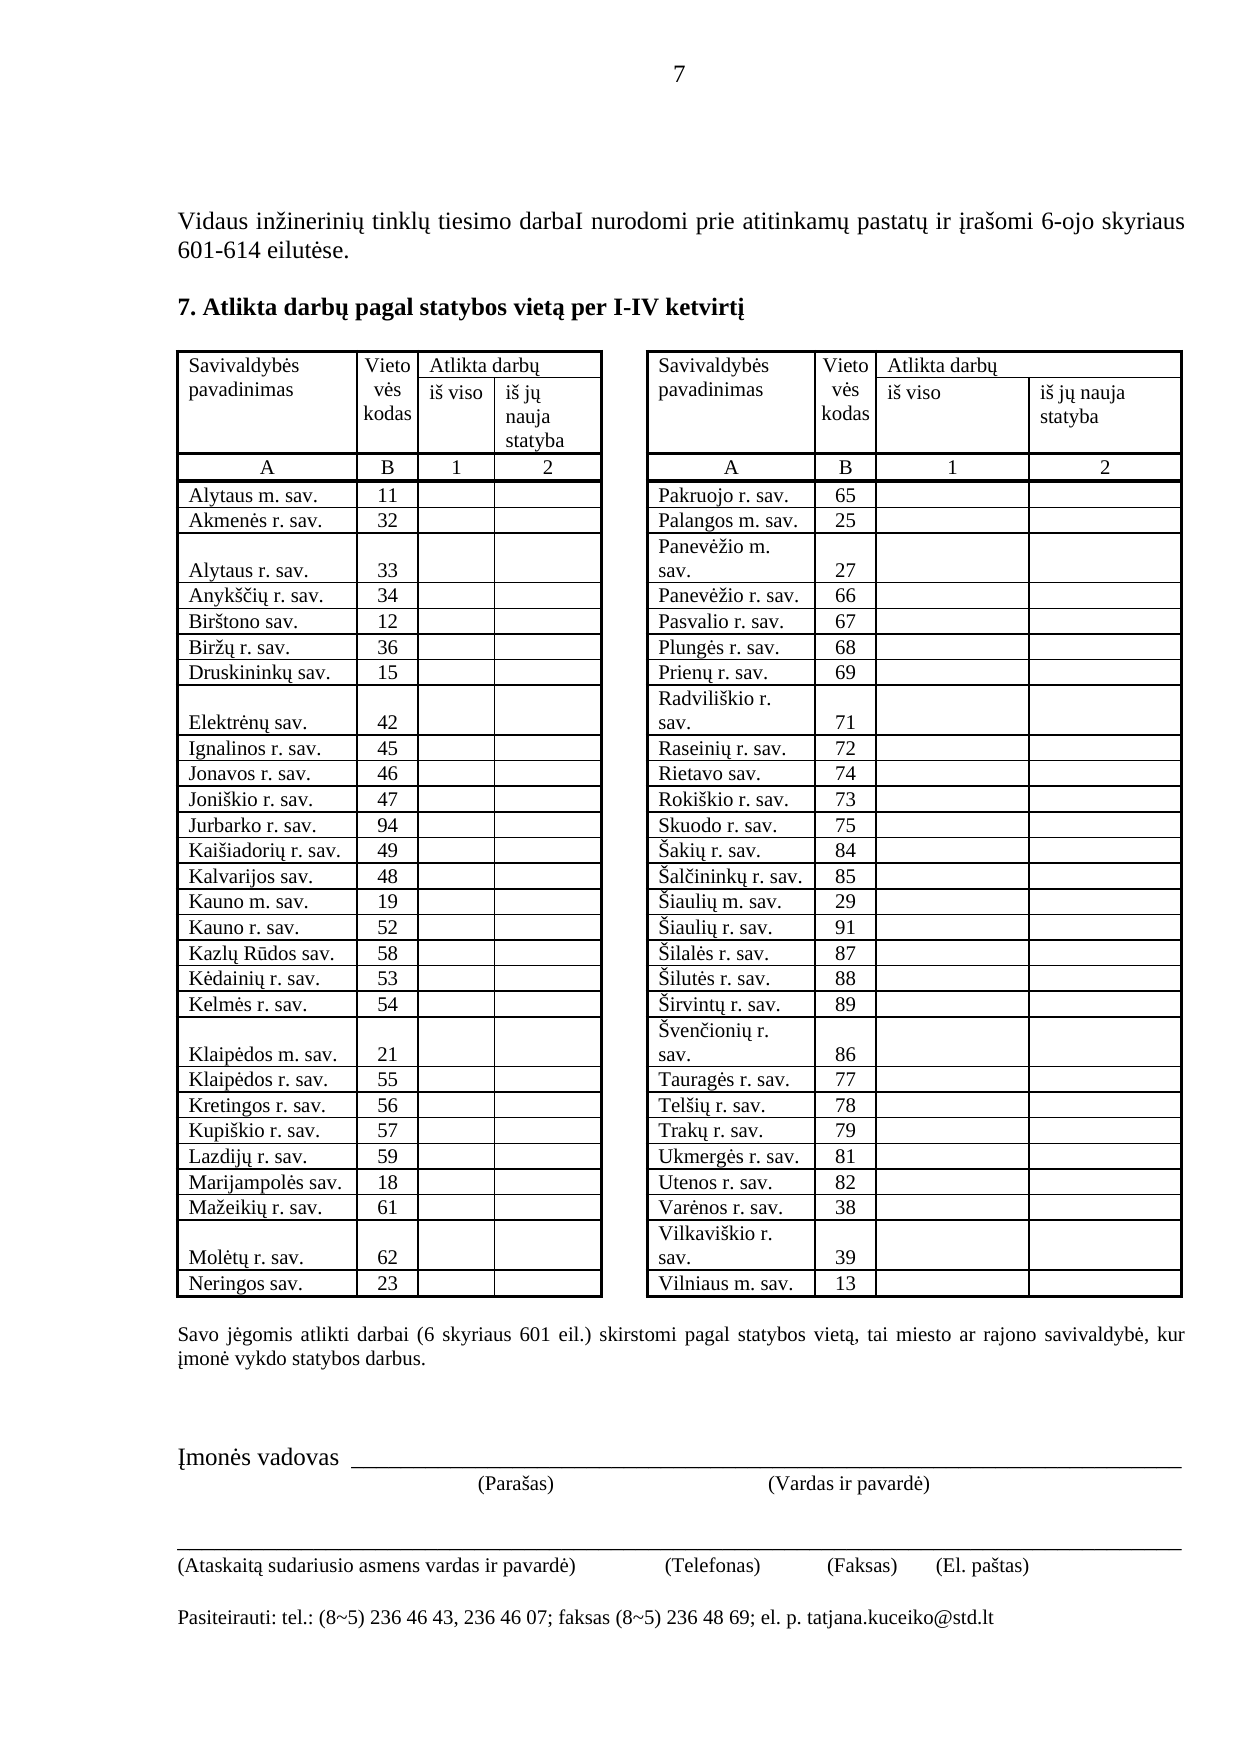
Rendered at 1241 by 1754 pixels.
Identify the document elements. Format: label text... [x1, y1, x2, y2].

table_cell 36 [358, 635, 417, 659]
table_cell Klaipėdos r. sav. [179, 1067, 356, 1091]
table_cell [495, 915, 600, 939]
table_cell [495, 1271, 600, 1295]
table_cell [495, 686, 600, 734]
table_cell [419, 1118, 494, 1142]
table_cell 38 [816, 1195, 875, 1219]
table_cell 69 [816, 660, 875, 684]
table_cell [877, 508, 1028, 532]
table_cell 34 [358, 583, 417, 607]
table_cell 1 [419, 455, 494, 479]
table_cell [419, 915, 494, 939]
table_cell Kauno r. sav. [179, 915, 356, 939]
table_cell 71 [816, 686, 875, 734]
table_header Vietovės kodas [358, 353, 417, 452]
table_cell [877, 864, 1028, 888]
table_cell [603, 479, 646, 507]
table_cell 11 [358, 483, 417, 507]
table_cell [495, 483, 600, 507]
table_cell [495, 609, 600, 633]
table_cell Kelmės r. sav. [179, 992, 356, 1016]
table_cell [495, 1170, 600, 1194]
table_cell 61 [358, 1195, 417, 1219]
table_cell [1030, 787, 1180, 811]
table_cell Širvintų r. sav. [649, 992, 814, 1016]
table_cell 89 [816, 992, 875, 1016]
table_cell 74 [816, 761, 875, 785]
table_cell [419, 1271, 494, 1295]
table_cell 75 [816, 813, 875, 837]
table_cell [1030, 534, 1180, 582]
table_cell [419, 838, 494, 862]
table_cell iš viso [419, 378, 494, 452]
table_cell Panevėžio r. sav. [649, 583, 814, 607]
table_cell 13 [816, 1271, 875, 1295]
table_cell [603, 582, 646, 607]
table_cell [603, 760, 646, 785]
table_cell 88 [816, 966, 875, 990]
table_cell 67 [816, 609, 875, 633]
table_cell Biržų r. sav. [179, 635, 356, 659]
table_cell Ukmergės r. sav. [649, 1144, 814, 1168]
table_cell 39 [816, 1221, 875, 1269]
table_cell Rietavo sav. [649, 761, 814, 785]
table_cell iš jų nauja statyba [495, 378, 600, 452]
table_cell 47 [358, 787, 417, 811]
table_cell [1030, 686, 1180, 734]
table_cell [419, 761, 494, 785]
table_cell 54 [358, 992, 417, 1016]
table_cell [1030, 761, 1180, 785]
table_cell 86 [816, 1018, 875, 1066]
table_cell [877, 660, 1028, 684]
table_header Vietovės kodas [816, 353, 875, 452]
table_cell [495, 1221, 600, 1269]
table_cell [603, 532, 646, 582]
table_cell 94 [358, 813, 417, 837]
table_cell [603, 939, 646, 965]
text Pasiteirauti: tel.: (8~5) 236 46 43, 236 46 07; faksas (8~5) 236 48 69; el. p. tatjana.kuceiko@std.lt [177, 1605, 1181, 1629]
table_cell [877, 1271, 1028, 1295]
table_cell [877, 534, 1028, 582]
table_cell [419, 1018, 494, 1066]
table_cell 23 [358, 1271, 417, 1295]
table_cell 56 [358, 1093, 417, 1117]
table_cell Neringos sav. [179, 1271, 356, 1295]
table_cell 19 [358, 890, 417, 913]
table_cell [603, 888, 646, 913]
table_cell [1030, 1195, 1180, 1219]
table_cell Šiaulių m. sav. [649, 890, 814, 913]
table_cell Telšių r. sav. [649, 1093, 814, 1117]
table_cell [877, 483, 1028, 507]
table_cell [877, 966, 1028, 990]
table_cell 27 [816, 534, 875, 582]
table_cell Vilkaviškio r. sav. [649, 1221, 814, 1269]
table_cell A [179, 455, 356, 479]
table_cell [1030, 1118, 1180, 1142]
table_header Savivaldybės pavadinimas [649, 353, 814, 452]
text Savo jėgomis atlikti darbai (6 skyriaus 601 eil.) skirstomi pagal statybos vietą, tai miesto ar rajono savivaldybė, kur įmonė vykdo statybos darbus. [177, 1322, 1187, 1370]
table_cell Alytaus m. sav. [179, 483, 356, 507]
table_cell [603, 1016, 646, 1066]
table_cell [1030, 890, 1180, 913]
table_cell Molėtų r. sav. [179, 1221, 356, 1269]
table_cell [1030, 660, 1180, 684]
table_cell [495, 534, 600, 582]
table_cell Kupiškio r. sav. [179, 1118, 356, 1142]
table_cell Kalvarijos sav. [179, 864, 356, 888]
table_cell 59 [358, 1144, 417, 1168]
table_cell 53 [358, 966, 417, 990]
table_cell Kazlų Rūdos sav. [179, 941, 356, 965]
table_cell [1030, 1093, 1180, 1117]
table_cell [1030, 813, 1180, 837]
table_cell 15 [358, 660, 417, 684]
table_cell Šakių r. sav. [649, 838, 814, 862]
table_cell 62 [358, 1221, 417, 1269]
table_cell Plungės r. sav. [649, 635, 814, 659]
table_cell [877, 1118, 1028, 1142]
table_cell [1030, 992, 1180, 1016]
table_cell [495, 787, 600, 811]
table_cell 33 [358, 534, 417, 582]
table_cell [419, 635, 494, 659]
table_cell [877, 838, 1028, 862]
table_cell [603, 377, 646, 452]
table_cell Šalčininkų r. sav. [649, 864, 814, 888]
table_cell [877, 1018, 1028, 1066]
table_cell [495, 1144, 600, 1168]
table_cell Švenčionių r. sav. [649, 1018, 814, 1066]
table_cell iš jų nauja statyba [1030, 378, 1180, 452]
table_cell Joniškio r. sav. [179, 787, 356, 811]
table_cell 25 [816, 508, 875, 532]
table_cell [603, 965, 646, 990]
table_cell [877, 992, 1028, 1016]
table_cell [877, 1195, 1028, 1219]
table_cell 2 [495, 455, 600, 479]
table_cell [419, 736, 494, 760]
table_cell Birštono sav. [179, 609, 356, 633]
table_cell 72 [816, 736, 875, 760]
table_cell [419, 483, 494, 507]
table_cell Jonavos r. sav. [179, 761, 356, 785]
table_cell [603, 1143, 646, 1168]
table_cell [877, 813, 1028, 837]
table_cell B [816, 455, 875, 479]
table_cell 85 [816, 864, 875, 888]
table_cell [603, 507, 646, 532]
table_cell 1 [877, 455, 1028, 479]
table_cell 45 [358, 736, 417, 760]
table_cell [1030, 1067, 1180, 1091]
table_cell [603, 1168, 646, 1194]
table_cell [877, 609, 1028, 633]
table_cell [1030, 483, 1180, 507]
table_cell [495, 966, 600, 990]
table_cell [603, 734, 646, 760]
table_cell [495, 1118, 600, 1142]
table_cell Elektrėnų sav. [179, 686, 356, 734]
table_cell [603, 811, 646, 837]
table_cell [495, 838, 600, 862]
table_cell [603, 1066, 646, 1091]
table_cell 18 [358, 1170, 417, 1194]
table_cell [419, 992, 494, 1016]
table_cell [603, 659, 646, 684]
table_cell [419, 787, 494, 811]
table_cell Raseinių r. sav. [649, 736, 814, 760]
table_cell Klaipėdos m. sav. [179, 1018, 356, 1066]
table_cell Vilniaus m. sav. [649, 1271, 814, 1295]
table_cell Radviliškio r. sav. [649, 686, 814, 734]
table_cell Šilutės r. sav. [649, 966, 814, 990]
table_cell 58 [358, 941, 417, 965]
table_cell 48 [358, 864, 417, 888]
table_cell Lazdijų r. sav. [179, 1144, 356, 1168]
table_cell 49 [358, 838, 417, 862]
table_cell [419, 966, 494, 990]
table_cell Šiaulių r. sav. [649, 915, 814, 939]
table_cell [1030, 1018, 1180, 1066]
table_cell [419, 583, 494, 607]
table_cell [495, 864, 600, 888]
table_cell [1030, 915, 1180, 939]
table_cell Druskininkų sav. [179, 660, 356, 684]
table_cell [1030, 1271, 1180, 1295]
text (Ataskaitą sudariusio asmens vardas ir pavardė) (Telefonas) (Faksas) (El. paštas) [177, 1552, 1181, 1577]
table_cell [1030, 609, 1180, 633]
table_cell [603, 862, 646, 888]
table_cell Kretingos r. sav. [179, 1093, 356, 1117]
table_cell Panevėžio m. sav. [649, 534, 814, 582]
table_cell Mažeikių r. sav. [179, 1195, 356, 1219]
table_cell [419, 660, 494, 684]
table_cell [603, 785, 646, 811]
table_cell 42 [358, 686, 417, 734]
table_cell iš viso [877, 378, 1028, 452]
table_cell [603, 990, 646, 1016]
text 7. Atlikta darbų pagal statybos vietą per I-IV ketvirtį [177, 292, 1181, 321]
table_cell Kėdainių r. sav. [179, 966, 356, 990]
table_cell [1030, 635, 1180, 659]
table_cell [1030, 1170, 1180, 1194]
table_cell [877, 915, 1028, 939]
table_cell [603, 608, 646, 633]
table_cell [603, 1194, 646, 1219]
table_cell [495, 1195, 600, 1219]
table_cell [603, 452, 646, 479]
table_cell [495, 761, 600, 785]
table_cell B [358, 455, 417, 479]
table_cell [1030, 1144, 1180, 1168]
table_cell [603, 684, 646, 734]
table_cell [495, 508, 600, 532]
table_cell 87 [816, 941, 875, 965]
table_cell [1030, 1221, 1180, 1269]
table_cell [495, 1067, 600, 1091]
table_cell Kaišiadorių r. sav. [179, 838, 356, 862]
table_cell [495, 583, 600, 607]
table_cell Skuodo r. sav. [649, 813, 814, 837]
table_cell [1030, 941, 1180, 965]
table_cell Varėnos r. sav. [649, 1195, 814, 1219]
table_cell [419, 1093, 494, 1117]
table_cell Prienų r. sav. [649, 660, 814, 684]
table_cell 84 [816, 838, 875, 862]
table_cell [603, 1091, 646, 1117]
table_cell 57 [358, 1118, 417, 1142]
table_cell [603, 1269, 646, 1295]
table_cell Trakų r. sav. [649, 1118, 814, 1142]
table_cell 73 [816, 787, 875, 811]
table_cell [877, 1093, 1028, 1117]
table_cell [495, 992, 600, 1016]
table_cell [419, 1195, 494, 1219]
table_cell Rokiškio r. sav. [649, 787, 814, 811]
table_cell [877, 1067, 1028, 1091]
table_cell [877, 1144, 1028, 1168]
table_cell 32 [358, 508, 417, 532]
table_cell Marijampolės sav. [179, 1170, 356, 1194]
table_cell [877, 635, 1028, 659]
table_cell [877, 583, 1028, 607]
text (Parašas) (Vardas ir pavardė) [472, 1471, 1181, 1495]
text Įmonės vadovas [177, 1442, 1181, 1471]
table_cell [603, 1117, 646, 1142]
table_cell [1030, 966, 1180, 990]
table_cell Pasvalio r. sav. [649, 609, 814, 633]
table_header Atlikta darbų [419, 353, 600, 377]
table_cell [419, 1144, 494, 1168]
table_cell A [649, 455, 814, 479]
table_cell Pakruojo r. sav. [649, 483, 814, 507]
table_cell [877, 1221, 1028, 1269]
table_cell Ignalinos r. sav. [179, 736, 356, 760]
table_cell 2 [1030, 455, 1180, 479]
table_cell 29 [816, 890, 875, 913]
table_cell [1030, 583, 1180, 607]
table_header [603, 350, 646, 377]
table_cell [877, 941, 1028, 965]
table_cell Šilalės r. sav. [649, 941, 814, 965]
table_cell 82 [816, 1170, 875, 1194]
table_cell [419, 609, 494, 633]
table_cell Kauno m. sav. [179, 890, 356, 913]
table_cell [495, 635, 600, 659]
table_cell 78 [816, 1093, 875, 1117]
table_cell [419, 1067, 494, 1091]
table_cell 12 [358, 609, 417, 633]
table_cell [419, 1170, 494, 1194]
table_cell [1030, 838, 1180, 862]
table_cell [419, 508, 494, 532]
table_cell [877, 761, 1028, 785]
table_cell [419, 813, 494, 837]
table_cell 65 [816, 483, 875, 507]
table_cell [1030, 864, 1180, 888]
table_cell 21 [358, 1018, 417, 1066]
table_cell [419, 890, 494, 913]
table_cell [877, 736, 1028, 760]
table_cell 91 [816, 915, 875, 939]
table_cell [495, 1018, 600, 1066]
table_cell [877, 686, 1028, 734]
table_cell Akmenės r. sav. [179, 508, 356, 532]
table_cell [419, 534, 494, 582]
table_cell [603, 837, 646, 862]
table_cell [877, 787, 1028, 811]
table_cell 55 [358, 1067, 417, 1091]
table_cell Jurbarko r. sav. [179, 813, 356, 837]
table_cell 52 [358, 915, 417, 939]
table_cell [877, 890, 1028, 913]
table_cell [419, 686, 494, 734]
table_cell Utenos r. sav. [649, 1170, 814, 1194]
table_cell [495, 813, 600, 837]
table_cell [603, 1219, 646, 1269]
table_cell [419, 864, 494, 888]
table_cell [603, 633, 646, 659]
table_header Savivaldybės pavadinimas [179, 353, 356, 452]
table_cell [495, 941, 600, 965]
table_cell Tauragės r. sav. [649, 1067, 814, 1091]
table_cell [877, 1170, 1028, 1194]
table_cell [1030, 508, 1180, 532]
table_cell [495, 1093, 600, 1117]
table_cell 46 [358, 761, 417, 785]
table_cell [1030, 736, 1180, 760]
table_cell Anykščių r. sav. [179, 583, 356, 607]
table_cell 77 [816, 1067, 875, 1091]
table_cell [495, 890, 600, 913]
table_cell [419, 941, 494, 965]
table_cell 68 [816, 635, 875, 659]
table_cell Palangos m. sav. [649, 508, 814, 532]
table_cell [495, 660, 600, 684]
table_cell Alytaus r. sav. [179, 534, 356, 582]
table_header Atlikta darbų [877, 353, 1180, 377]
table_cell [603, 914, 646, 939]
text Vidaus inžinerinių tinklų tiesimo darbaI nurodomi prie atitinkamų pastatų ir įrašomi 6-ojo skyriaus 601-614 eilutėse. [177, 206, 1187, 263]
table_cell [419, 1221, 494, 1269]
table_cell 79 [816, 1118, 875, 1142]
table_cell 66 [816, 583, 875, 607]
table_cell [495, 736, 600, 760]
table_cell 81 [816, 1144, 875, 1168]
